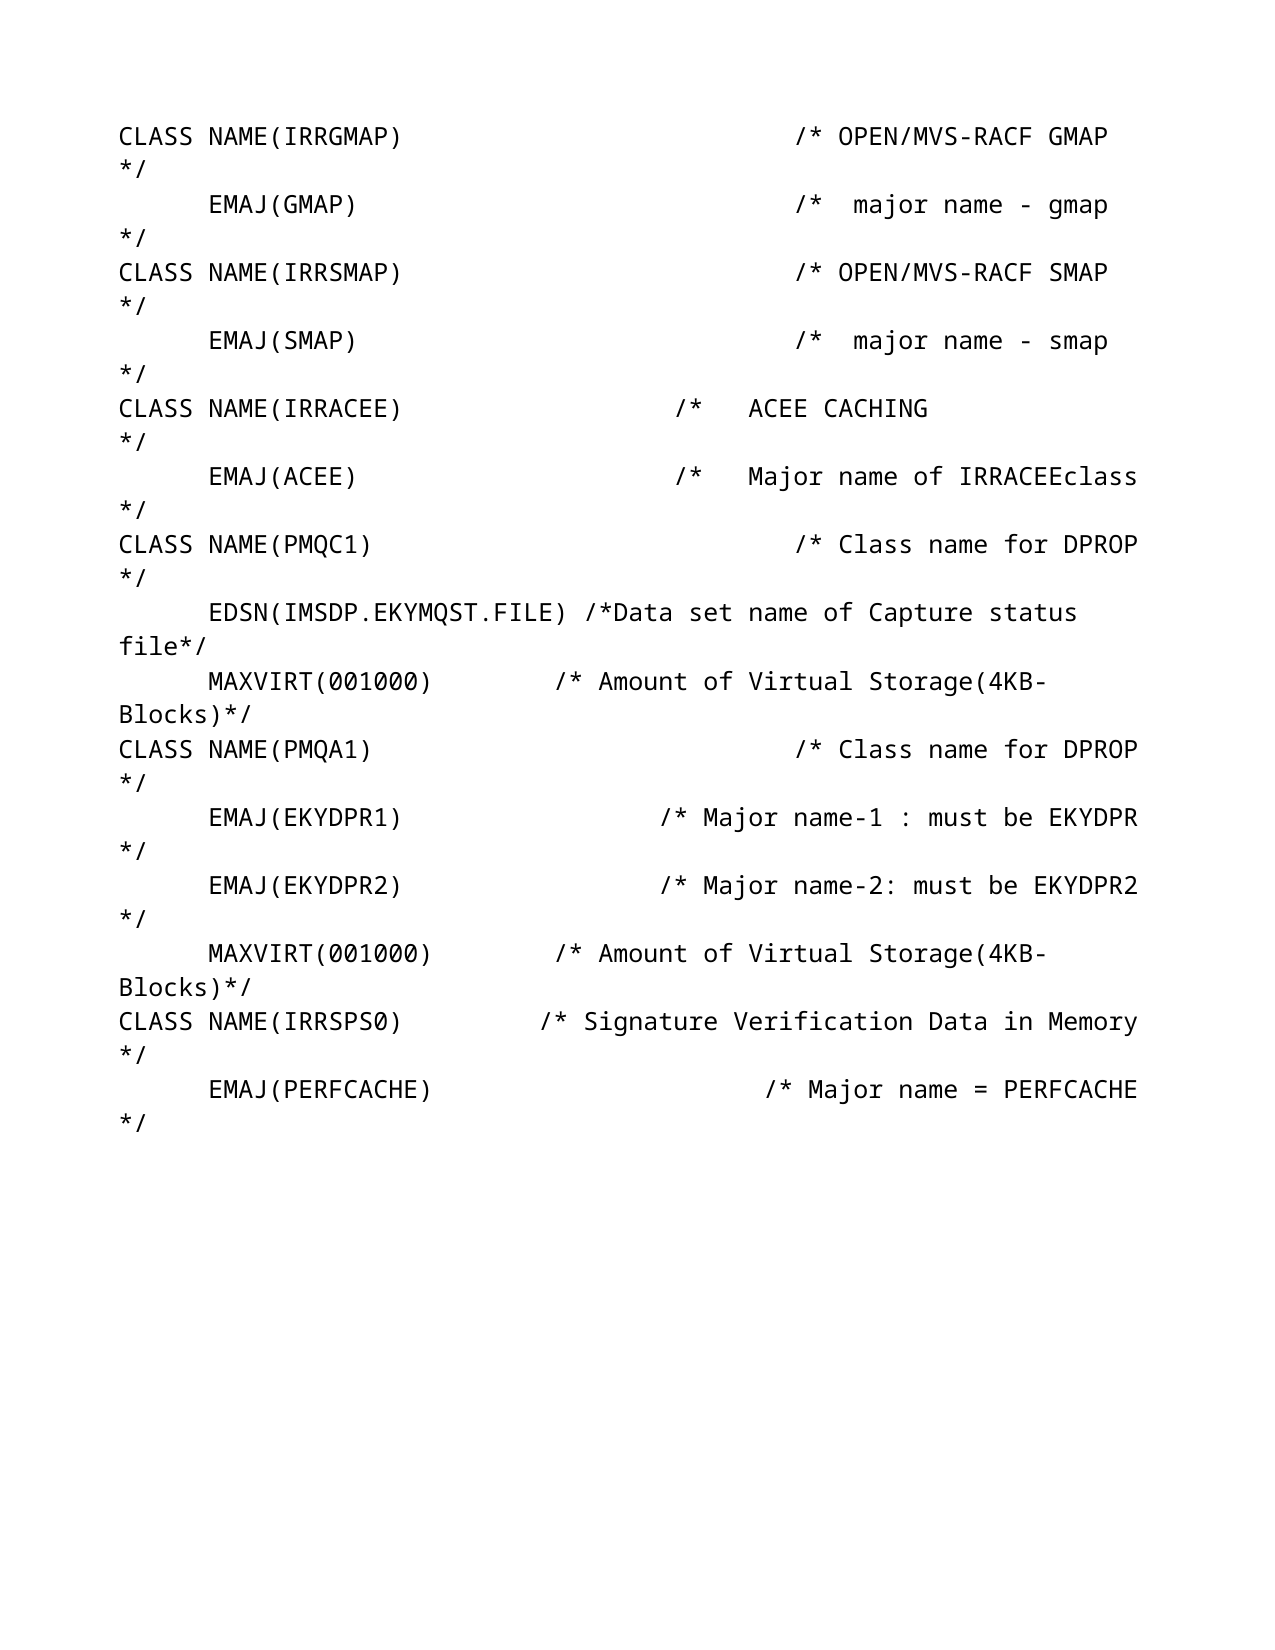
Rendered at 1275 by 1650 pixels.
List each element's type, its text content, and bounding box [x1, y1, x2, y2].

text CLASS NAME(IRRGMAP) /* OPEN/MVS-RACF GMAP */ [118, 118, 1157, 186]
text CLASS NAME(PMQA1) /* Class name for DPROP */ [118, 731, 1157, 799]
text CLASS NAME(PMQC1) /* Class name for DPROP */ [118, 527, 1157, 595]
text MAXVIRT(001000) /* Amount of Virtual Storage(4KB-Blocks)*/ [118, 936, 1157, 1004]
text EMAJ(EKYDPR1) /* Major name-1 : must be EKYDPR */ [118, 799, 1157, 867]
text MAXVIRT(001000) /* Amount of Virtual Storage(4KB-Blocks)*/ [118, 663, 1157, 731]
text EMAJ(GMAP) /* major name - gmap */ [118, 186, 1157, 254]
text EMAJ(PERFCACHE) /* Major name = PERFCACHE */ [118, 1072, 1157, 1140]
text EMAJ(EKYDPR2) /* Major name-2: must be EKYDPR2 */ [118, 867, 1157, 936]
text EDSN(IMSDP.EKYMQST.FILE) /*Data set name of Capture status file*/ [118, 595, 1157, 663]
text EMAJ(SMAP) /* major name - smap */ [118, 322, 1157, 391]
text EMAJ(ACEE) /* Major name of IRRACEEclass */ [118, 459, 1157, 527]
text CLASS NAME(IRRSPS0) /* Signature Verification Data in Memory */ [118, 1004, 1157, 1072]
text CLASS NAME(IRRACEE) /* ACEE CACHING */ [118, 391, 1157, 459]
text CLASS NAME(IRRSMAP) /* OPEN/MVS-RACF SMAP */ [118, 254, 1157, 322]
